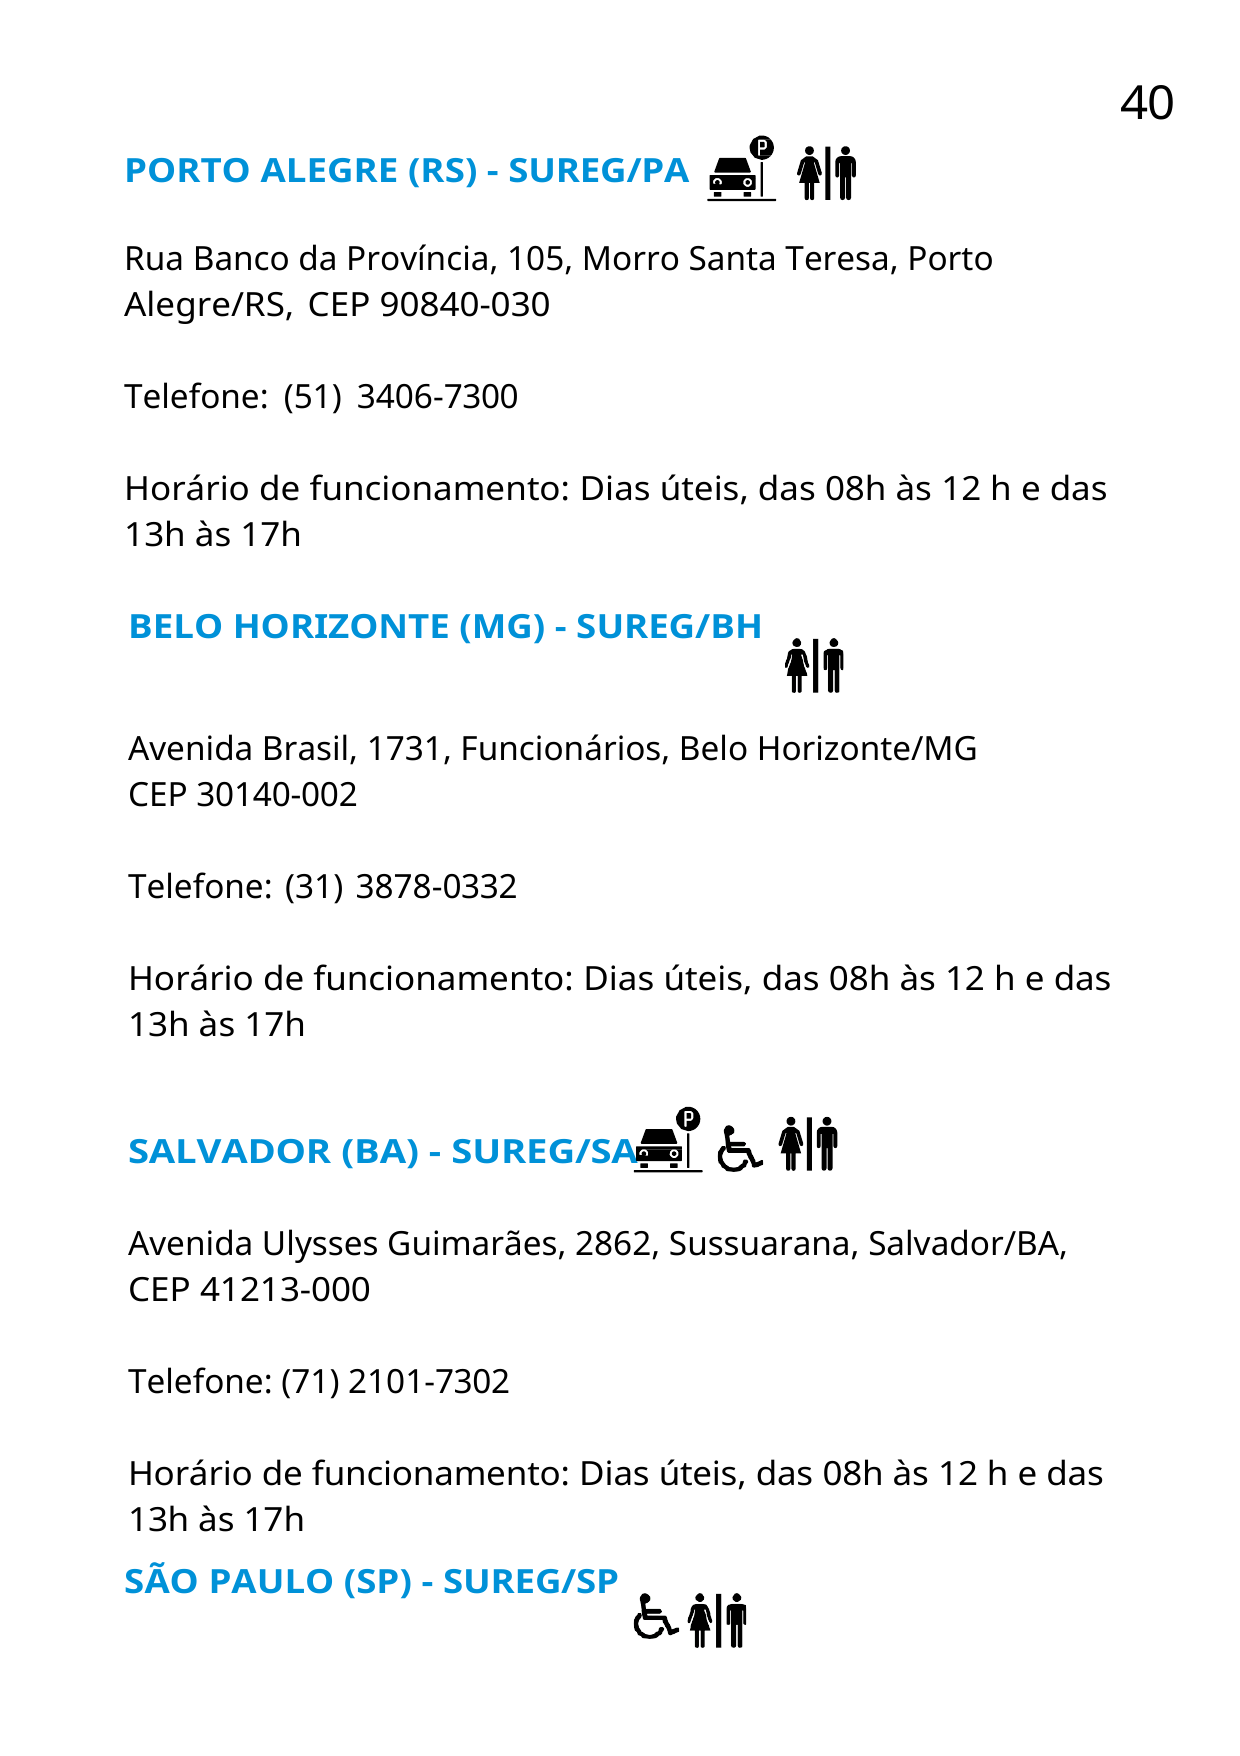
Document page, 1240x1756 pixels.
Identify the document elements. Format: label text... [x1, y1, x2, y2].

subtitle BELO HORIZONTE (MG) - SUREG/BH [128, 603, 1239, 692]
text Horário de funcionamento: Dias úteis, das 08h às 12 h e das 13h às 17h [128, 1450, 1116, 1541]
subtitle PORTO ALEGRE (RS) - SUREG/PA [124, 154, 809, 189]
text Avenida Ulysses Guimarães, 2862, Sussuarana, Salvador/BA, CEP 41213-000 [128, 1220, 1104, 1311]
text Telefone: (71) 2101-7302 [128, 1358, 1239, 1403]
subtitle SALVADOR (BA) - SUREG/SA [128, 1128, 1239, 1174]
text Horário de funcionamento: Dias úteis, das 08h às 12 h e das 13h às 17h [124, 465, 1116, 556]
subtitle SÃO PAULO (SP) - SUREG/SP [124, 1558, 1239, 1647]
text Telefone: (31) 3878-0332 [128, 863, 1239, 908]
text Avenida Brasil, 1731, Funcionários, Belo Horizonte/MG CEP 30140-002 [128, 725, 1025, 816]
text Rua Banco da Província, 105, Morro Santa Teresa, Porto Alegre/RS, CEP 90840-030 [124, 235, 1104, 326]
text Telefone: (51) 3406-7300 [124, 373, 1239, 418]
subtitle [846, 154, 1239, 189]
text Horário de funcionamento: Dias úteis, das 08h às 12 h e das 13h às 17h [128, 955, 1116, 1046]
